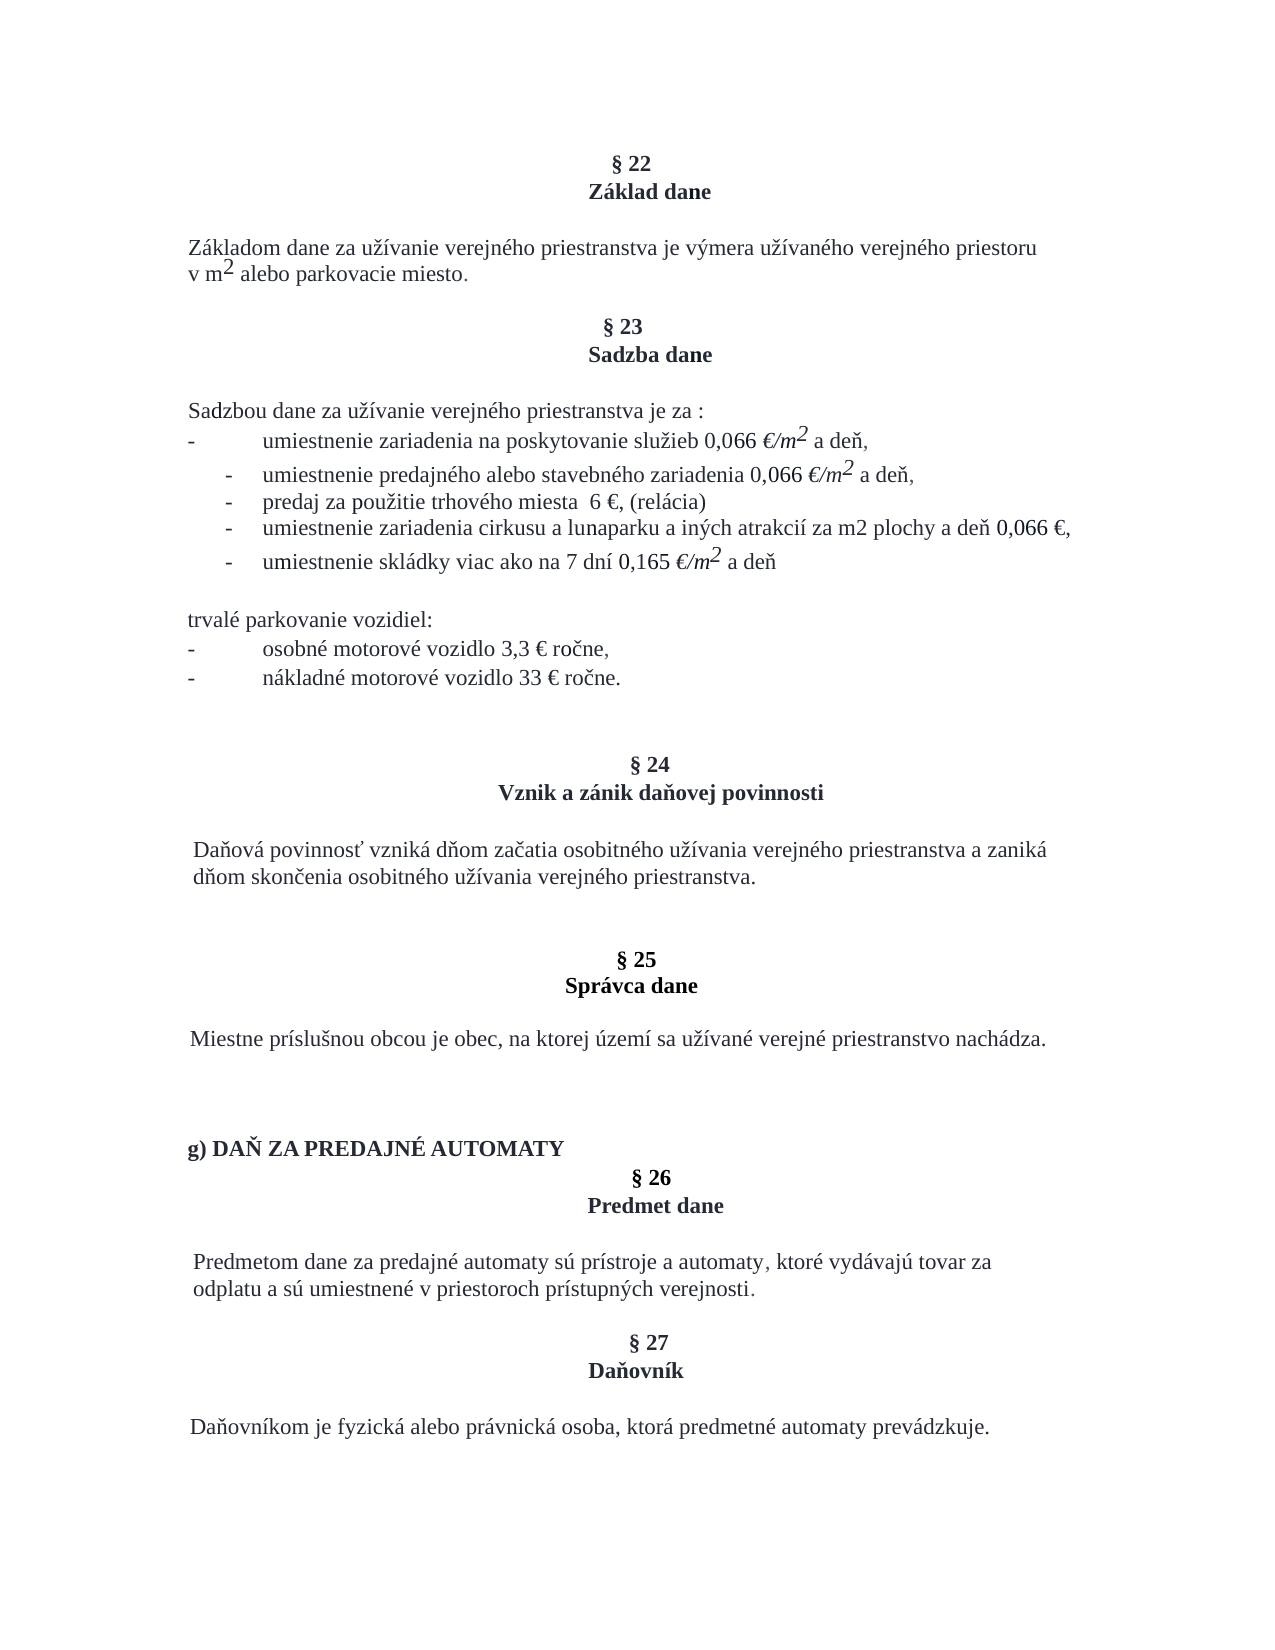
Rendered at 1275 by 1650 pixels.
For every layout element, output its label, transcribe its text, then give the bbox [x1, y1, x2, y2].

list osobné motorové vozidlo 3,3 € ročne, [187, 633, 675, 662]
list umiestnenie predajného alebo stavebného zariadenia 0,066 €/m2 a deň, [225, 454, 1087, 488]
text Predmetom dane za predajné automaty sú prístroje a automaty, ktoré vydávajú tovar za odplatu a sú umiestnené v priestoroch prístupných verejnosti. [193, 1247, 1087, 1301]
list nákladné motorové vozidlo 33 € ročne. [187, 662, 675, 691]
text Sadzbou dane za užívanie verejného priestranstva je za : [188, 398, 1082, 424]
text § 22 [562, 150, 1087, 176]
text Daňovník [588, 1356, 1083, 1384]
list umiestnenie zariadenia cirkusu a lunaparku a iných atrakcií za m2 plochy a deň 0,066 €, [225, 514, 1087, 541]
text Predmet dane [587, 1191, 1087, 1219]
text Sadzba dane [588, 340, 1083, 368]
text § 27 [187, 1329, 1087, 1356]
list umiestnenie zariadenia na poskytovanie služieb 0,066 €/m2 a deň, [187, 424, 1083, 454]
text § 23 [487, 313, 1087, 340]
text Základ dane [588, 176, 1083, 205]
text § 24 [629, 753, 1087, 778]
text Miestne príslušnou obcou je obec, na ktorej území sa užívané verejné priestranstvo nachádza. [189, 1025, 1086, 1052]
text § 26 [187, 1162, 1087, 1191]
list umiestnenie skládky viac ako na 7 dní 0,165 €/m2 a deň [225, 541, 1087, 574]
text Základom dane za užívanie verejného priestranstva je výmera užívaného verejného priestoru v m2 alebo parkovacie miesto. [188, 234, 1082, 287]
text Daňová povinnosť vzniká dňom začatia osobitného užívania verejného priestranstva a zaniká dňom skončenia osobitného užívania verejného priestranstva. [193, 836, 1087, 890]
text Vznik a zánik daňovej povinnosti [498, 778, 1087, 806]
list predaj za použitie trhového miesta 6 €, (relácia) [225, 488, 1087, 514]
text § 25 Správca dane [187, 946, 1087, 999]
text trvalé parkovanie vozidiel: [187, 603, 1083, 633]
text g) DAŇ ZA PREDAJNÉ AUTOMATY [187, 1135, 1086, 1162]
text Daňovníkom je fyzická alebo právnická osoba, ktorá predmetné automaty prevádzkuje. [189, 1413, 1028, 1440]
